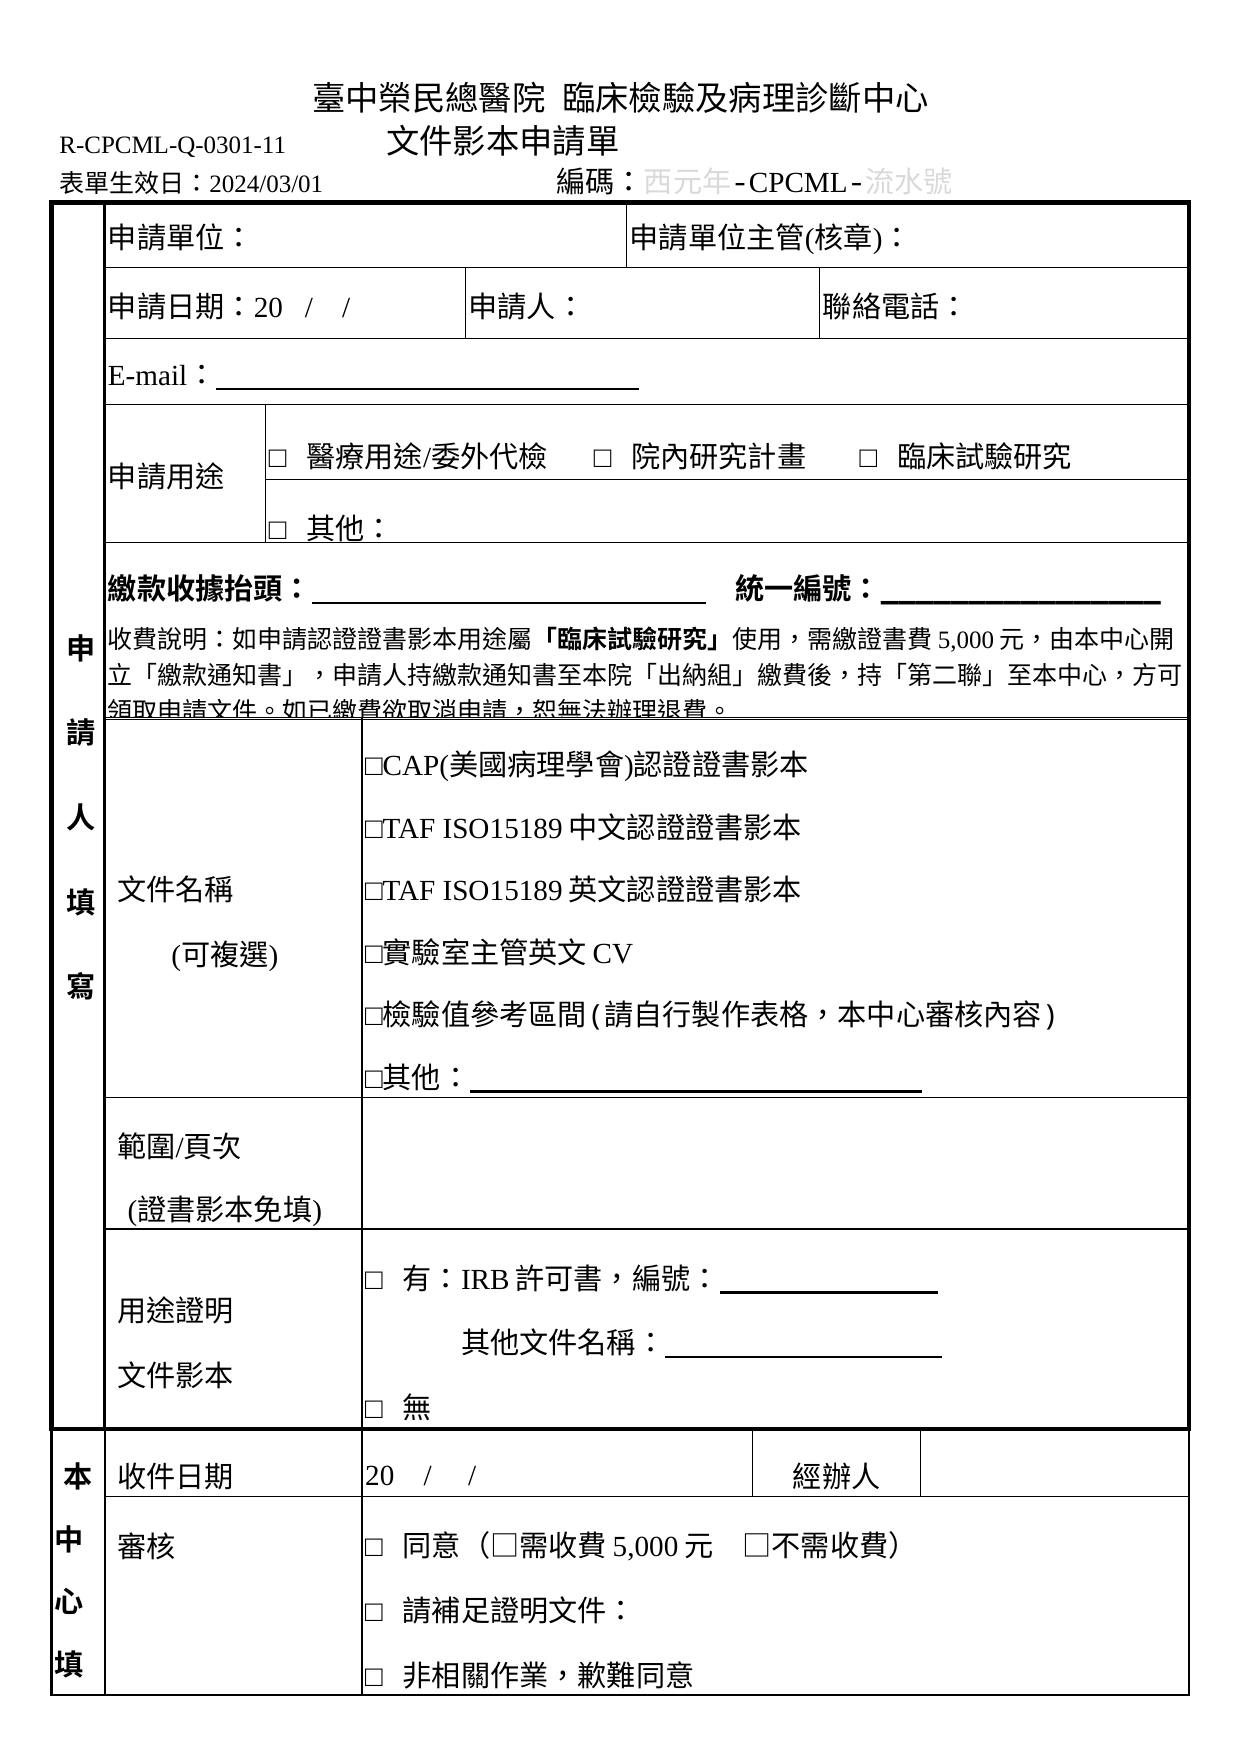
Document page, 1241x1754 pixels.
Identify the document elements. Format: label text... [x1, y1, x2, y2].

table_cell E-mail： [106, 339, 1187, 403]
table_cell 申請人： [466, 268, 819, 338]
table_cell 申請用途 [106, 405, 265, 542]
text 表單生效日：2024/03/01 編碼：西元年-CPCML-流水號 [59, 162, 1205, 200]
table_header 申請單位主管(核章)： [627, 205, 1187, 267]
table_cell 20 / / [363, 1431, 752, 1496]
table_header 申 請 人 填 寫 [54, 205, 103, 1427]
table_cell 臨床試驗研究 [856, 405, 1187, 478]
table_header 申請單位： [106, 205, 626, 267]
table_cell 聯絡電話： [820, 268, 1187, 338]
table_cell [921, 1431, 1188, 1496]
table_cell 範圍/頁次 (證書影本免填) [106, 1098, 361, 1228]
text 臺中榮民總醫院 臨床檢驗及病理診斷中心 [59, 75, 1181, 119]
table_cell 收件日期 [106, 1431, 361, 1496]
table_cell 其他： [266, 480, 1187, 542]
table_cell 經辦人 [753, 1431, 920, 1496]
table_cell 同意（□需收費5,000元 □不需收費） 請補足證明文件： 非相關作業，歉難同意 [363, 1497, 920, 1694]
table_cell 申請日期：20 / / [106, 268, 465, 338]
table_cell 用途證明 文件影本 [106, 1230, 361, 1427]
table_cell 本中心填寫 [53, 1431, 104, 1694]
text R-CPCML-Q-0301-11 文件影本申請單 [59, 119, 1181, 162]
table_cell 繳款收據抬頭： 統一編號：________________ 收費說明：如申請認證證書影本用途屬「臨床試驗研究」使用，需繳證書費5,000元，由本中心開立「繳款通知書」，申請人持繳款通知書至本院「出納組」繳費後，持「第二聯」至本中心，方可領取申請文件。如已繳費欲取消申請，恕無法辦理退費。 [106, 543, 1187, 717]
table_cell 院內研究計畫 [591, 405, 856, 478]
table_cell 醫療用途/委外代檢 [266, 405, 591, 478]
table_cell [920, 1497, 1188, 1694]
table_cell □CAP(美國病理學會)認證證書影本 □TAF ISO15189中文認證證書影本 □TAF ISO15189英文認證證書影本 □實驗室主管英文CV □檢驗值參考區間(請自行製作表格，本中心審核內容) □其他： [363, 720, 1187, 1096]
table_cell [363, 1098, 1187, 1228]
table_cell 文件名稱 (可複選) [106, 720, 361, 1096]
table_cell 有：IRB許可書，編號： 其他文件名稱： 無 [363, 1230, 1187, 1427]
table_cell 審核 [106, 1497, 361, 1694]
